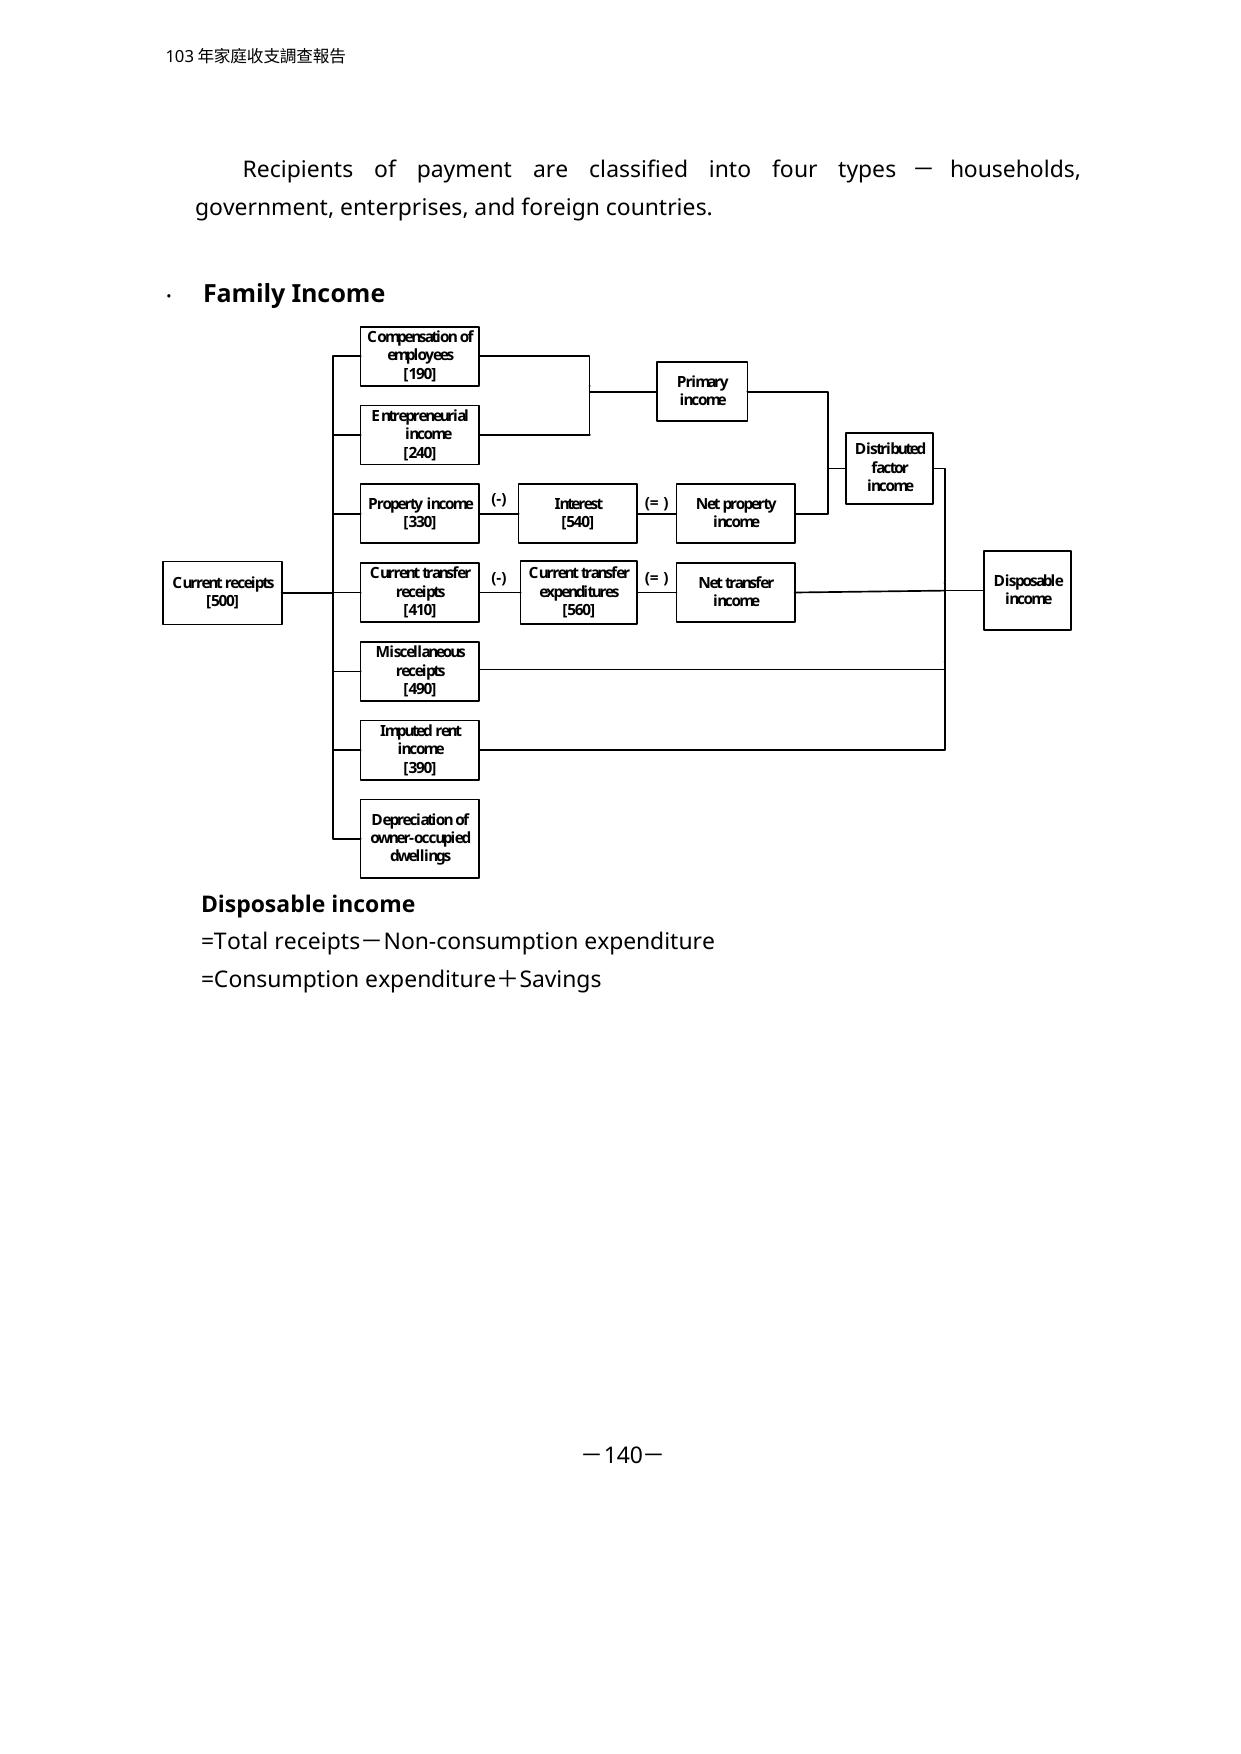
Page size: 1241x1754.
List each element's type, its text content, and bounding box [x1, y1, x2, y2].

text =Total receipts－Non-consumption expenditure [201, 919, 1081, 957]
text Recipients of payment are classified into four types－households, government, enterprises, and foreign countries. [195, 148, 1081, 223]
text =Consumption expenditure＋Savings [201, 957, 1081, 994]
list Family Income [165, 273, 1081, 310]
subtitle Disposable income [201, 323, 1081, 919]
